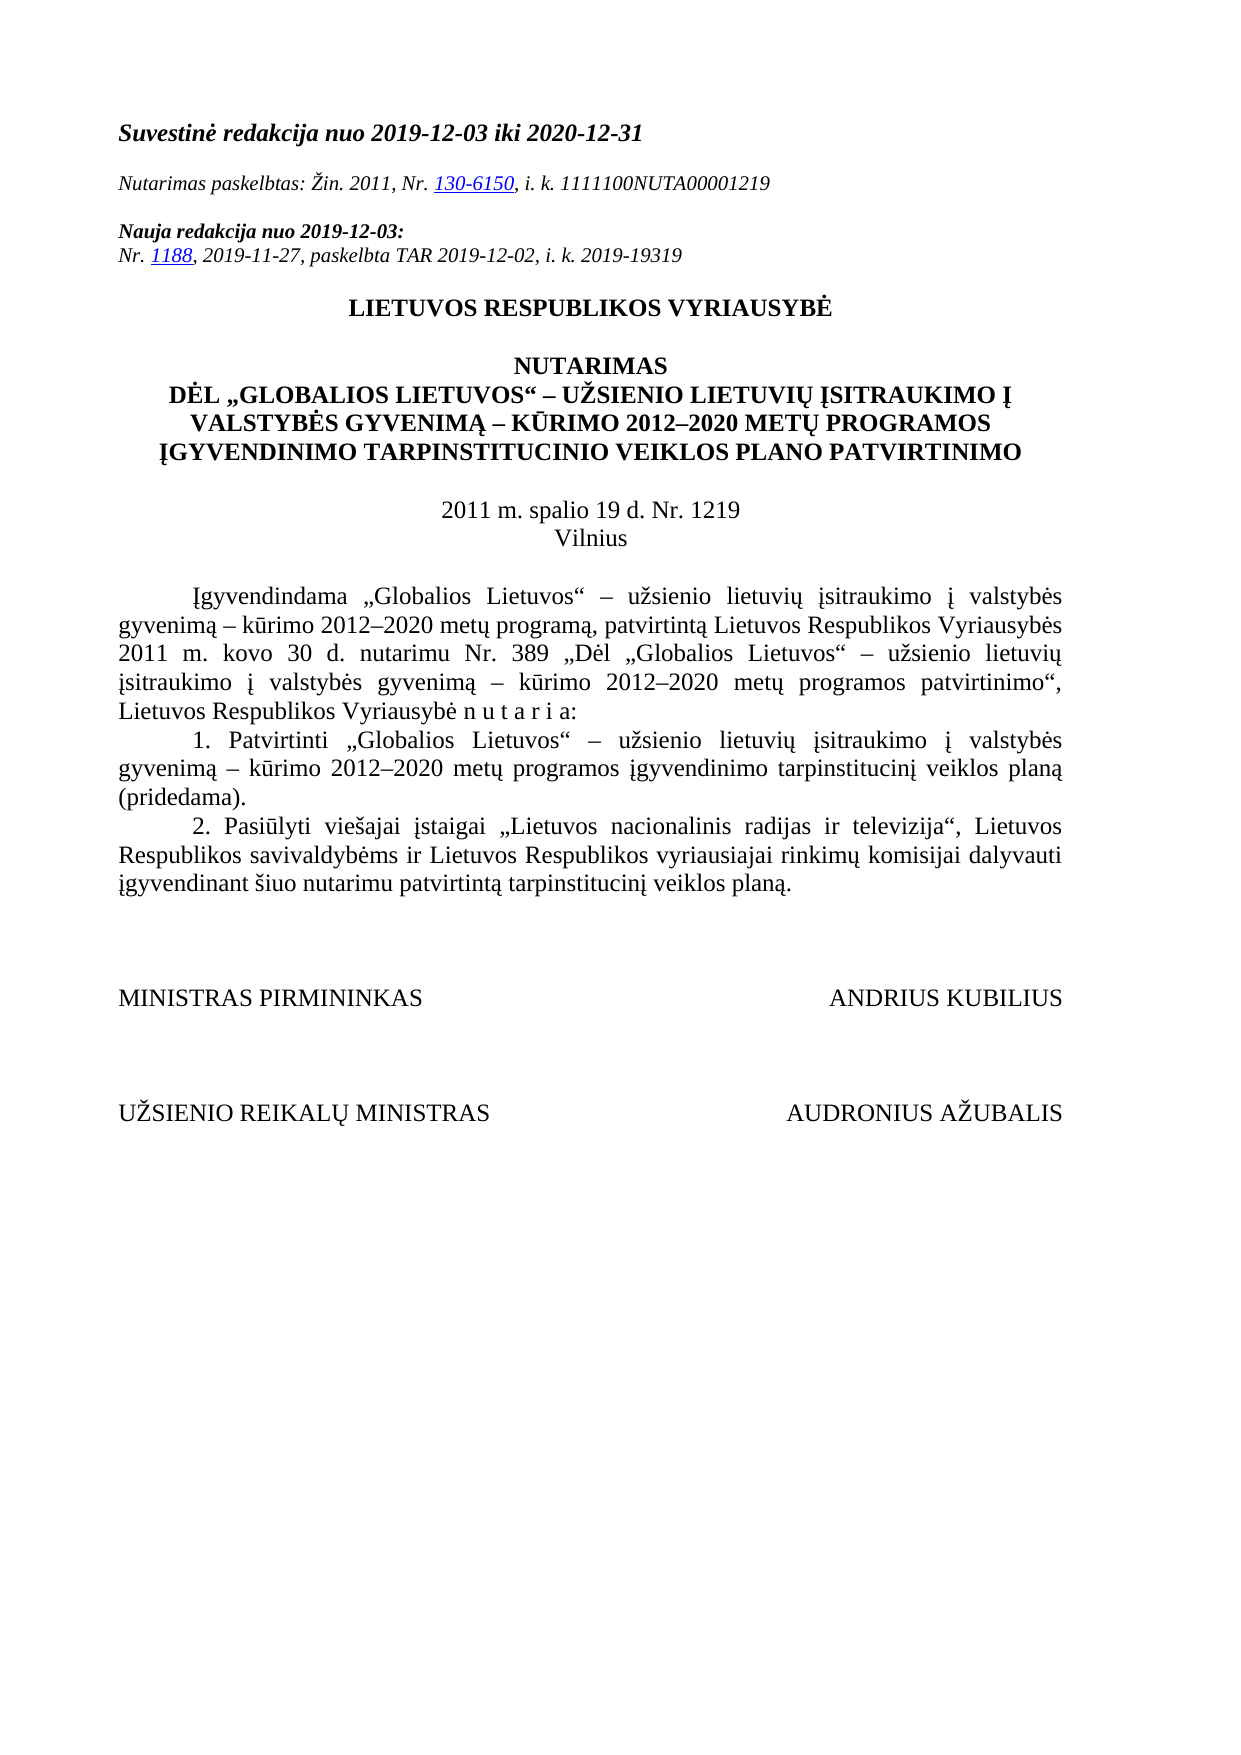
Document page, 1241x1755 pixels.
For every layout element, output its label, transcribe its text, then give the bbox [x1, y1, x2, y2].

text 2011 m. spalio 19 d. Nr. 1219 [118, 495, 1063, 523]
text 2. Pasiūlyti viešajai įstaigai „Lietuvos nacionalinis radijas ir televizija“, Lietuvos Respublikos savivaldybėms ir Lietuvos Respublikos vyriausiajai rinkimų komisijai dalyvauti įgyvendinant šiuo nutarimu patvirtintą tarpinstitucinį veiklos planą. [118, 811, 1063, 897]
text Įgyvendindama „Globalios Lietuvos“ – užsienio lietuvių įsitraukimo į valstybės gyvenimą – kūrimo 2012–2020 metų programą, patvirtintą Lietuvos Respublikos Vyriausybės 2011 m. kovo 30 d. nutarimu Nr. 389 „Dėl „Globalios Lietuvos“ – užsienio lietuvių įsitraukimo į valstybės gyvenimą – kūrimo 2012–2020 metų programos patvirtinimo“, Lietuvos Respublikos Vyriausybė nutaria: [118, 581, 1063, 725]
text Nutarimas paskelbtas: Žin. 2011, Nr. 130-6150, i. k. 1111100NUTA00001219 [118, 171, 1063, 195]
text NUTARIMAS [118, 351, 1063, 380]
text MINISTRAS PIRMININKAS ANDRIUS KUBILIUS [118, 983, 1063, 1012]
text LIETUVOS RESPUBLIKOS VYRIAUSYBĖ [118, 293, 1063, 322]
text UŽSIENIO REIKALŲ MINISTRAS AUDRONIUS AŽUBALIS [118, 1098, 1063, 1127]
text Suvestinė redakcija nuo 2019-12-03 iki 2020-12-31 [118, 118, 1063, 147]
text Nauja redakcija nuo 2019-12-03: [118, 219, 1063, 243]
text Nr. 1188, 2019-11-27, paskelbta TAR 2019-12-02, i. k. 2019-19319 [118, 243, 1063, 267]
text DĖL „GLOBALIOS LIETUVOS“ – UŽSIENIO LIETUVIŲ ĮSITRAUKIMO Į VALSTYBĖS GYVENIMĄ – KŪRIMO 2012–2020 METŲ PROGRAMOS ĮGYVENDINIMO TARPINSTITUCINIO VEIKLOS PLANO PATVIRTINIMO [118, 380, 1063, 466]
text 1. Patvirtinti „Globalios Lietuvos“ – užsienio lietuvių įsitraukimo į valstybės gyvenimą – kūrimo 2012–2020 metų programos įgyvendinimo tarpinstitucinį veiklos planą (pridedama). [118, 725, 1063, 811]
text Vilnius [118, 523, 1063, 552]
